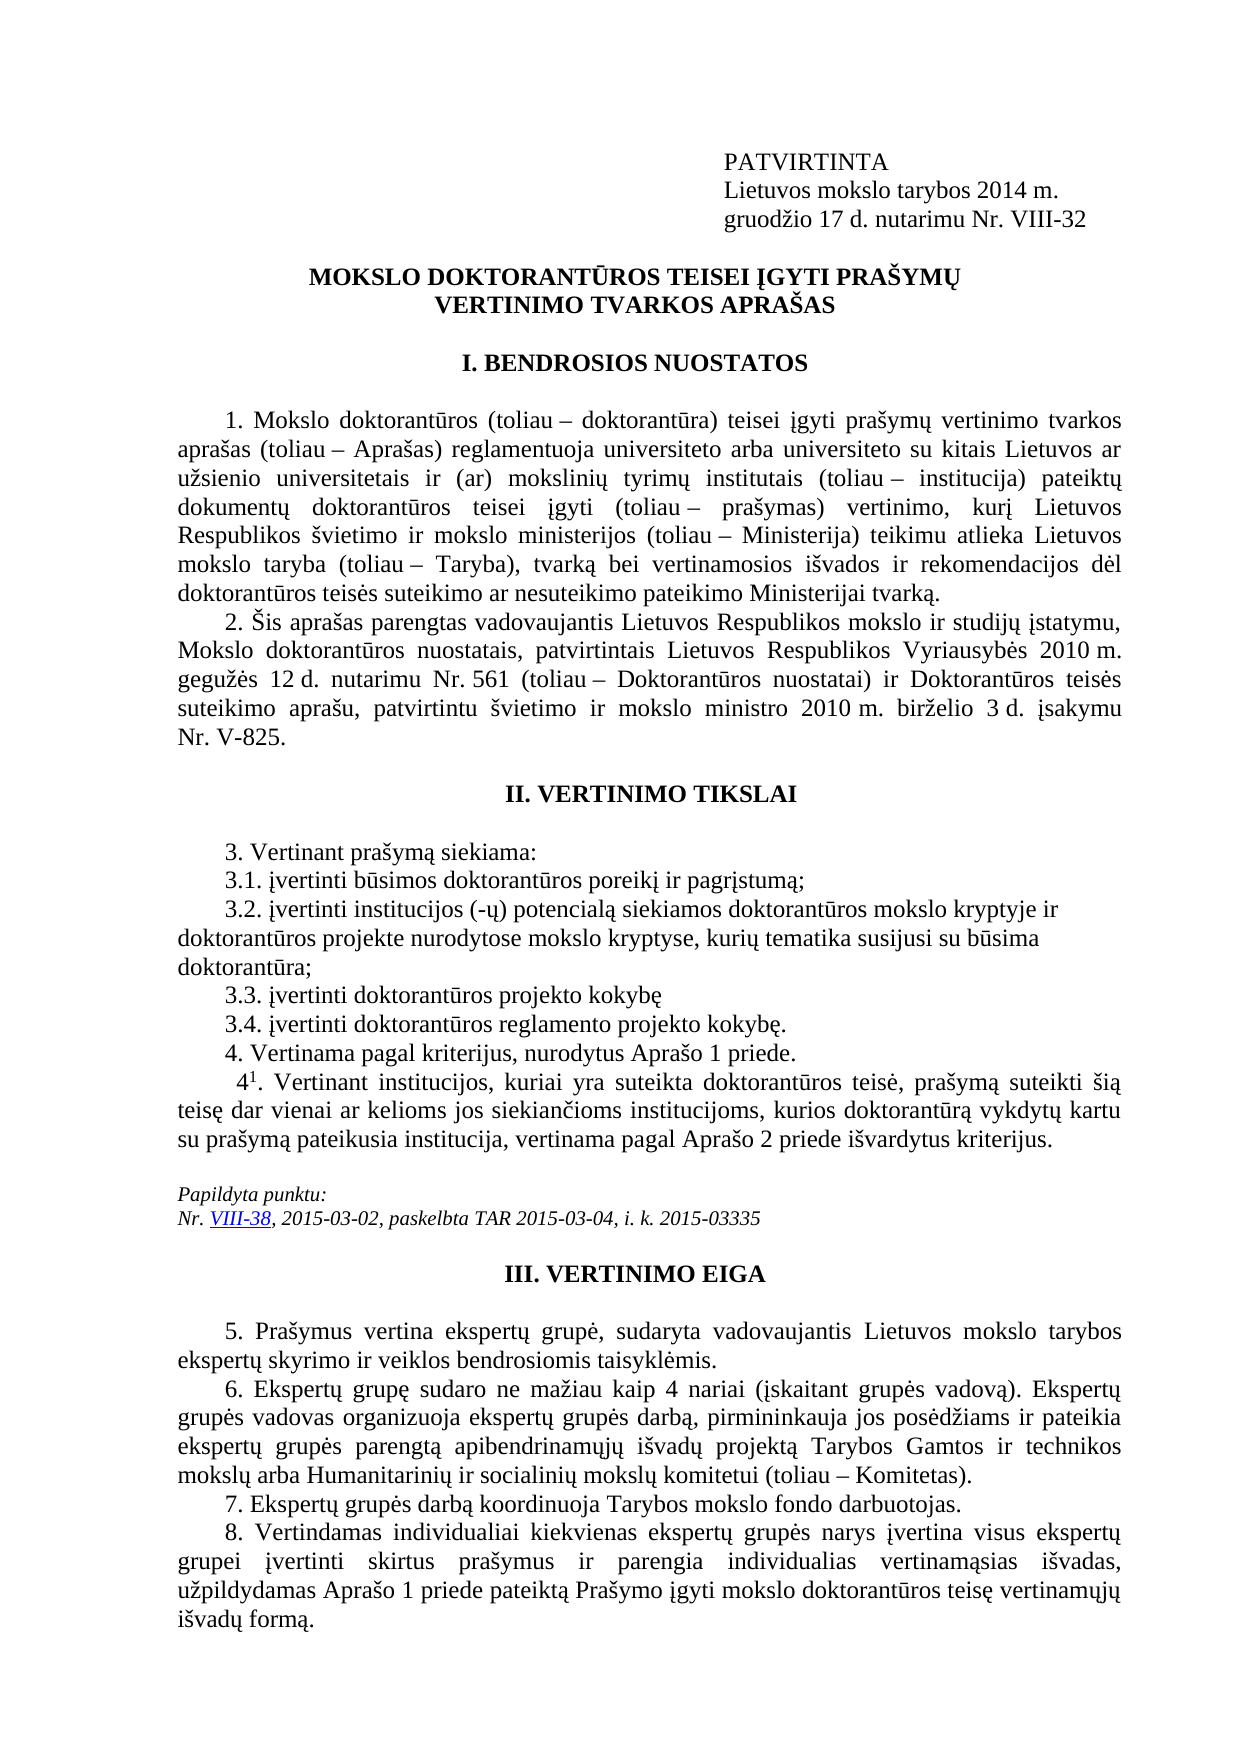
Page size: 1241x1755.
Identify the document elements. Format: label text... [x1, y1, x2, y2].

text Patvirtinta [588, 147, 1122, 176]
text 3.4. įvertinti doktorantūros reglamento projekto kokybę. [177, 1009, 1122, 1038]
text 3.2. įvertinti institucijos (-ų) potencialą siekiamos doktorantūros mokslo kryptyje ir doktorantūros projekte nurodytose mokslo kryptyse, kurių tematika susijusi su būsima doktorantūra; [177, 894, 1122, 981]
text 41. Vertinant institucijos, kuriai yra suteikta doktorantūros teisė, prašymą suteikti šią teisę dar vienai ar kelioms jos siekiančioms institucijoms, kurios doktorantūrą vykdytų kartu su prašymą pateikusia institucija, vertinama pagal Aprašo 2 priede išvardytus kriterijus. [177, 1067, 1122, 1153]
text Nr. VIII-38, 2015-03-02, paskelbta TAR 2015-03-04, i. k. 2015-03335 [177, 1206, 1122, 1230]
text Lietuvos mokslo tarybos 2014 m. [148, 176, 1122, 204]
text 7. Ekspertų grupės darbą koordinuoja Tarybos mokslo fondo darbuotojas. [177, 1489, 1122, 1517]
text iiI. VERTINIMO EIGA [148, 1259, 1122, 1287]
text MOKSLO DOKTORANTŪROS TEISEI ĮGYTI PRAŠYMŲ VERTINIMO TVARKOS APRAŠAS [148, 262, 1122, 319]
text 6. Ekspertų grupę sudaro ne mažiau kaip 4 nariai (įskaitant grupės vadovą). Ekspertų grupės vadovas organizuoja ekspertų grupės darbą, pirmininkauja jos posėdžiams ir pateikia ekspertų grupės parengtą apibendrinamųjų išvadų projektą Tarybos Gamtos ir technikos mokslų arba Humanitarinių ir socialinių mokslų komitetui (toliau – Komitetas). [177, 1374, 1122, 1489]
text 1. Mokslo doktorantūros (toliau – doktorantūra) teisei įgyti prašymų vertinimo tvarkos aprašas (toliau – Aprašas) reglamentuoja universiteto arba universiteto su kitais Lietuvos ar užsienio universitetais ir (ar) mokslinių tyrimų institutais (toliau – institucija) pateiktų dokumentų doktorantūros teisei įgyti (toliau – prašymas) vertinimo, kurį Lietuvos Respublikos švietimo ir mokslo ministerijos (toliau – Ministerija) teikimu atlieka Lietuvos mokslo taryba (toliau – Taryba), tvarką bei vertinamosios išvados ir rekomendacijos dėl doktorantūros teisės suteikimo ar nesuteikimo pateikimo Ministerijai tvarką. [177, 406, 1122, 607]
text II. VERTINIMO TIKSLAI [148, 779, 1122, 808]
text Papildyta punktu: [177, 1182, 1122, 1206]
text 2. Šis aprašas parengtas vadovaujantis Lietuvos Respublikos mokslo ir studijų įstatymu, Mokslo doktorantūros nuostatais, patvirtintais Lietuvos Respublikos Vyriausybės 2010 m. gegužės 12 d. nutarimu Nr. 561 (toliau – Doktorantūros nuostatai) ir Doktorantūros teisės suteikimo aprašu, patvirtintu švietimo ir mokslo ministro 2010 m. birželio 3 d. įsakymu Nr. V-825. [177, 607, 1122, 751]
text 3.1. įvertinti būsimos doktorantūros poreikį ir pagrįstumą; [177, 866, 1122, 894]
text gruodžio 17 d. nutarimu Nr. VIII-32 [148, 204, 1122, 233]
text I. BENDROSIOS NUOSTATOS [148, 348, 1122, 377]
text 3.3. įvertinti doktorantūros projekto kokybę [177, 981, 1122, 1009]
text 4. Vertinama pagal kriterijus, nurodytus Aprašo 1 priede. [177, 1038, 1122, 1067]
text 8. Vertindamas individualiai kiekvienas ekspertų grupės narys įvertina visus ekspertų grupei įvertinti skirtus prašymus ir parengia individualias vertinamąsias išvadas, užpildydamas Aprašo 1 priede pateiktą Prašymo įgyti mokslo doktorantūros teisę vertinamųjų išvadų formą. [177, 1517, 1122, 1632]
text 5. Prašymus vertina ekspertų grupė, sudaryta vadovaujantis Lietuvos mokslo tarybos ekspertų skyrimo ir veiklos bendrosiomis taisyklėmis. [177, 1316, 1122, 1374]
text 3. Vertinant prašymą siekiama: [177, 837, 1122, 866]
